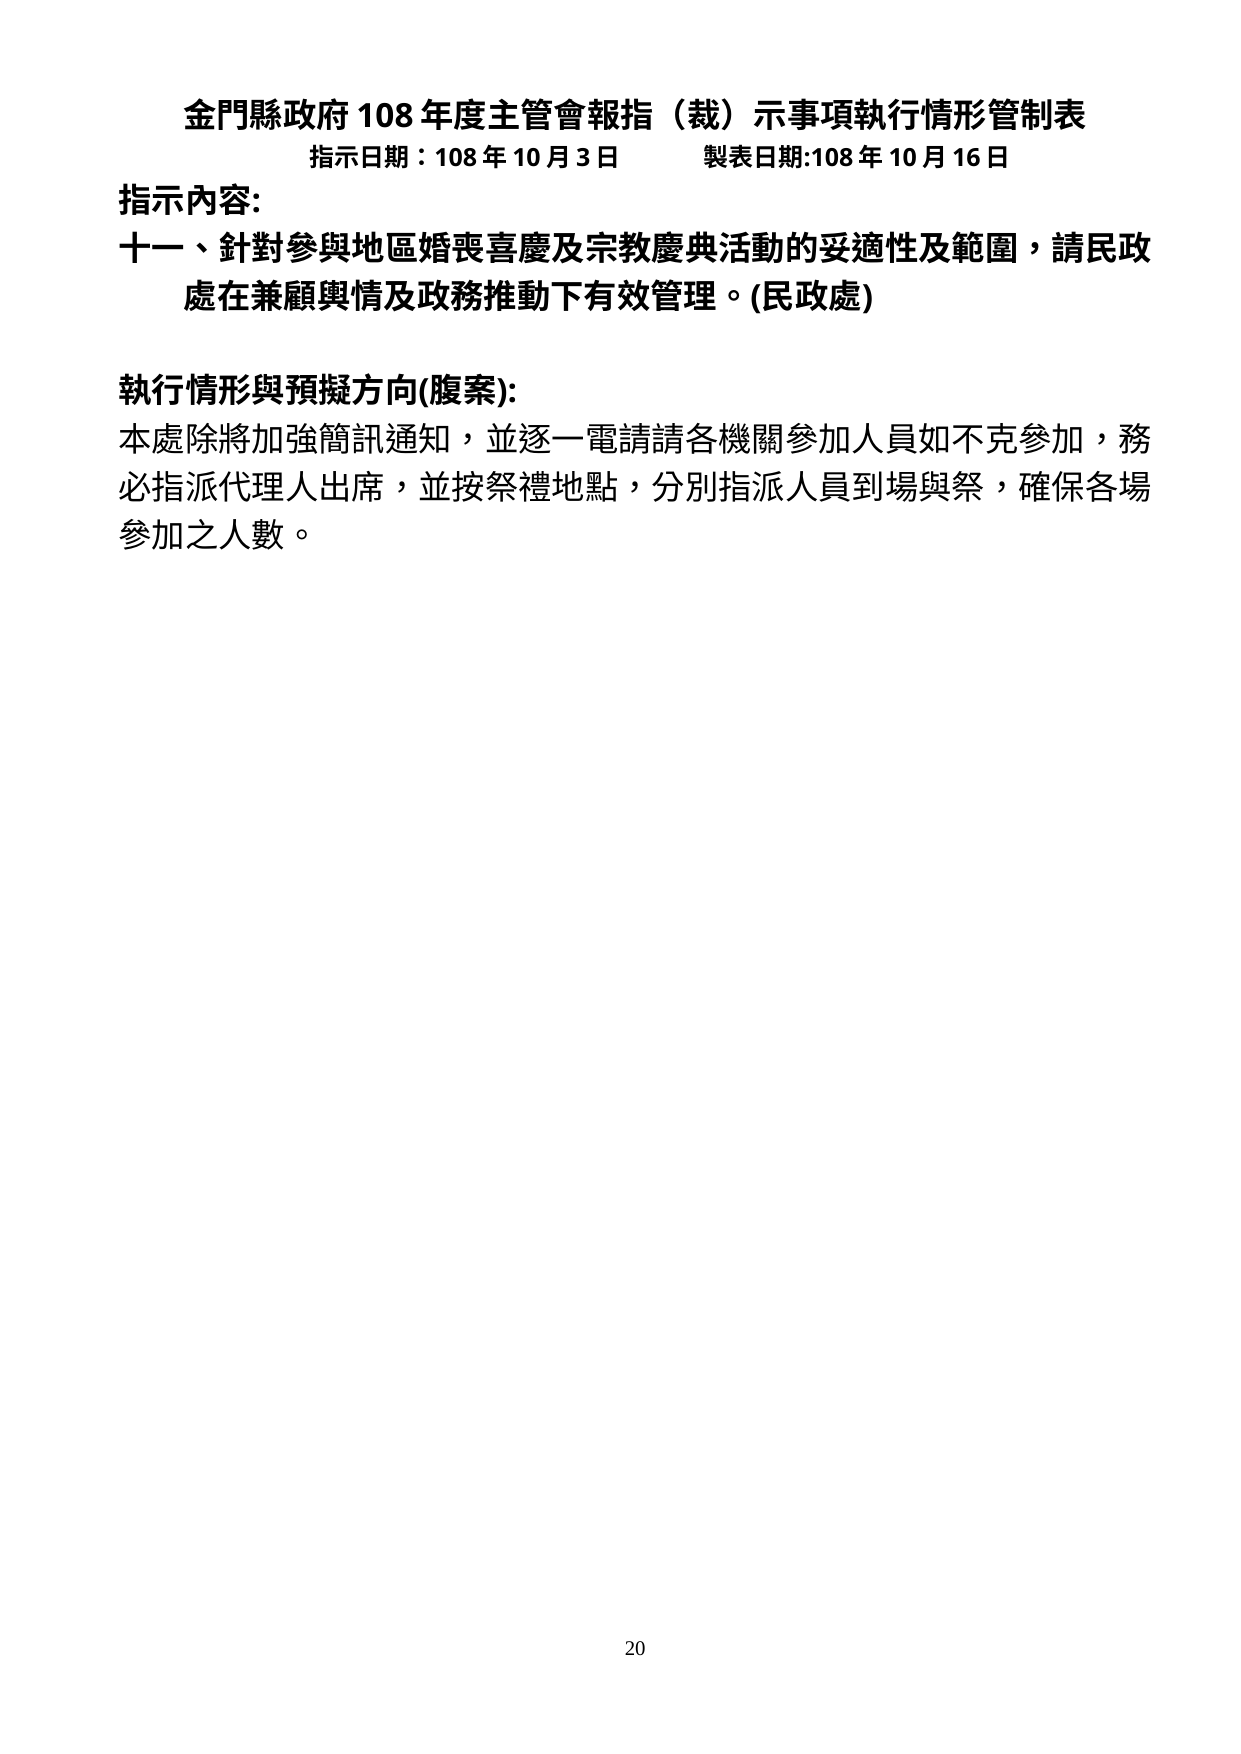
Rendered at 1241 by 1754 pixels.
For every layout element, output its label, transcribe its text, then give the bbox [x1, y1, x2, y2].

text 十一、針對參與地區婚喪喜慶及宗教慶典活動的妥適性及範圍，請民政處在兼顧輿情及政務推動下有效管理。(民政處) [118, 222, 1152, 318]
text 執行情形與預擬方向(腹案): [118, 364, 1152, 412]
text 指示內容: [118, 173, 1152, 222]
text 本處除將加強簡訊通知，並逐一電請請各機關參加人員如不克參加，務必指派代理人出席，並按祭禮地點，分別指派人員到場與祭，確保各場參加之人數。 [118, 412, 1152, 557]
